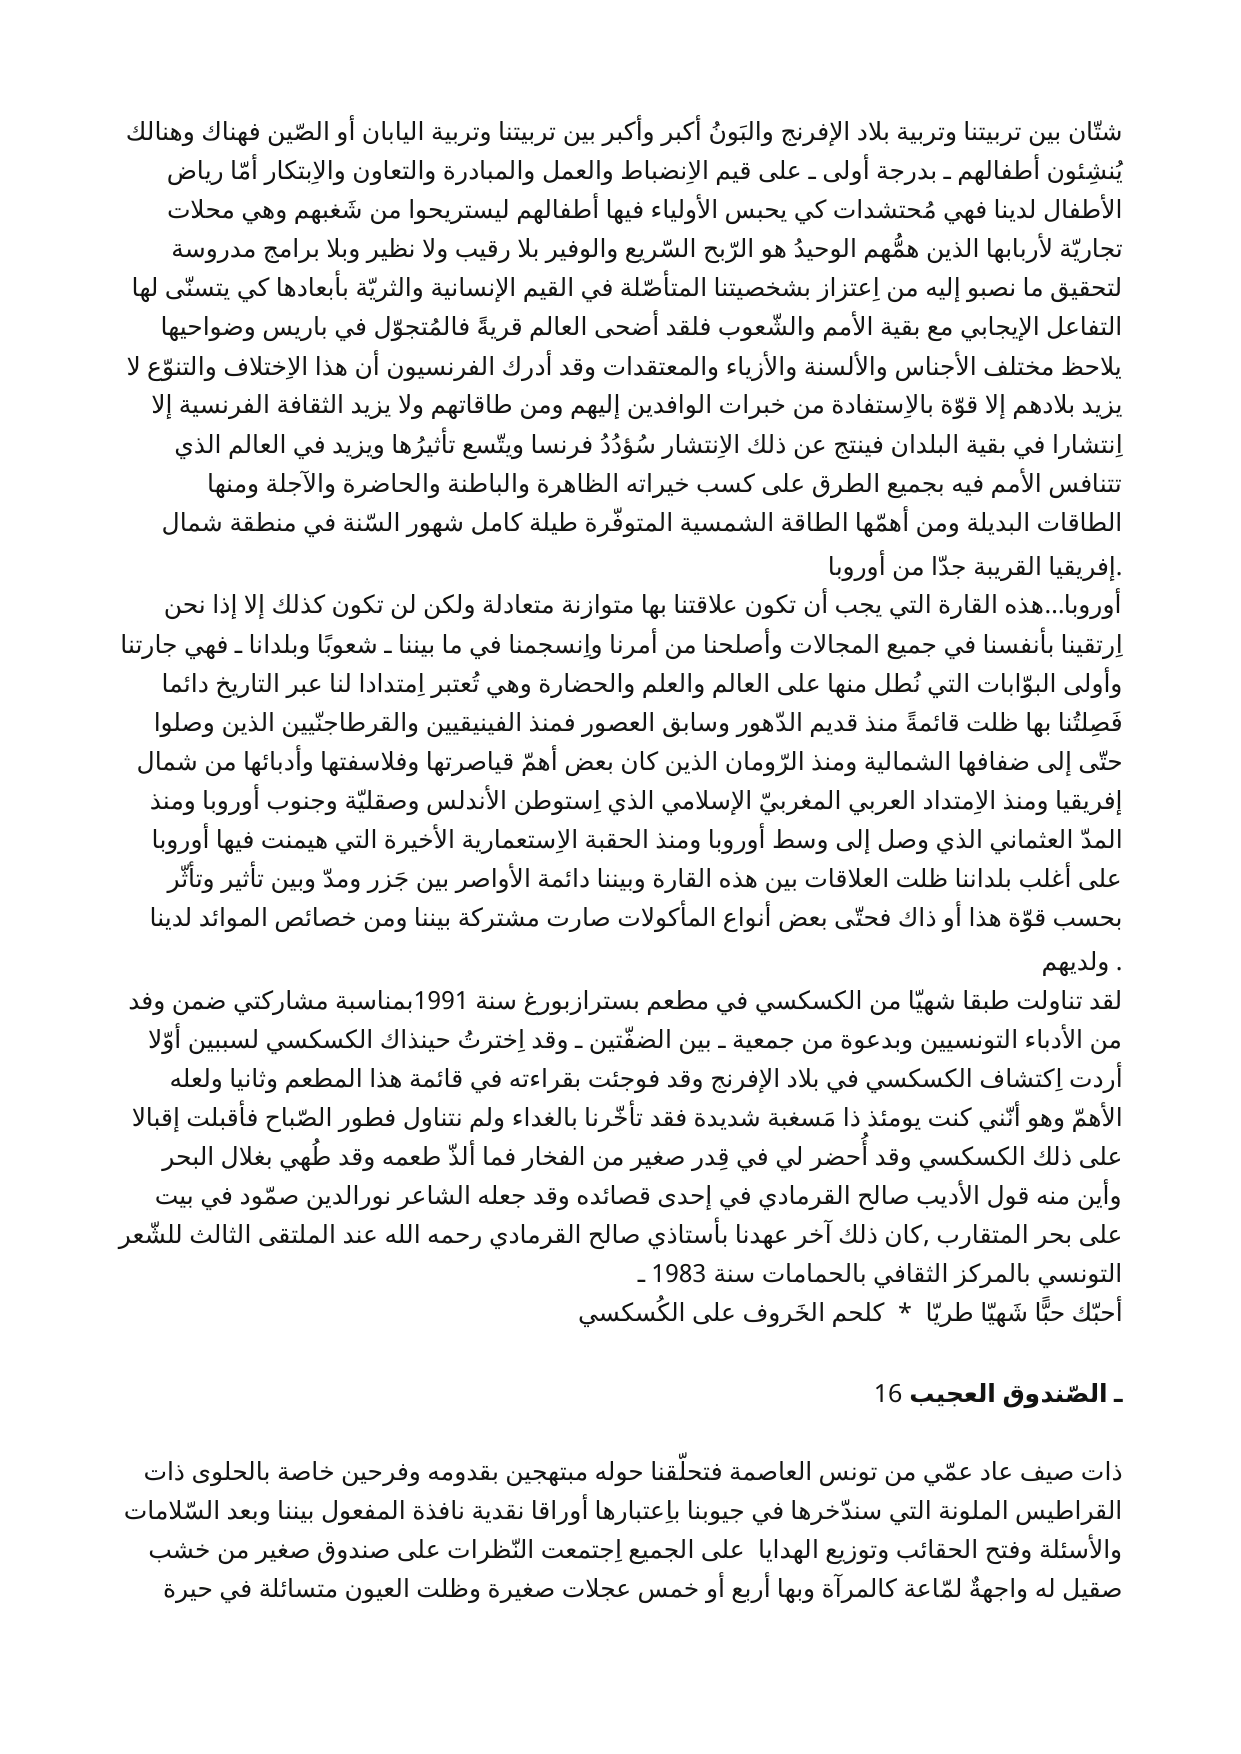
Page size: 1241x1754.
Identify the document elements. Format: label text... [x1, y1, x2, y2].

text 16 ـ الصّندوق العجيب [118, 1376, 1122, 1413]
text ما كدتُ أخطو بضعَ خطوات على العُشب اليانع لأصِلَ إلى ضفاف البحيرة الصّغيرة في المنتزه حتى صاح بي حفيدي الذي بلغ منتصف سنته الخامسة وفي لهجة العتاب الشّديد بلغة فرنسية سلسة قائلا ـ لا ندوس الأعشاب أبدا فقد نقتل الأزهار ! وأشار إلى المَمرّ المخصّص الذي يُوصل إلى البحيرة غير بعيد منا فأسلمت له يدي ليقودني وسرعان ما زجره أبوه قائلا ـ ما هكذا تخاطب جدّك ! فقلت له دَعهُ يعبّر كما يريد ومعه الحقّ فلقد تعلّم في روضة الأطفال هذه التوصيات في المحافظة على الطبيعة وأنا سعيد بملاحظته لي وحماسه في الذّود عنها شتّان بين تربيتنا وتربية بلاد الإفرنج والبَونُ أكبر وأكبر بين تربيتنا وتربية اليابان أو الصّين فهناك وهنالك يُنشِئون أطفالهم ـ بدرجة أولى ـ على قيم الاِنضباط والعمل والمبادرة والتعاون والاِبتكار أمّا رياض الأطفال لدينا فهي مُحتشدات كي يحبس الأولياء فيها أطفالهم ليستريحوا من شَغبهم وهي محلات تجاريّة لأربابها الذين همُّهم الوحيدُ هو الرّبح السّريع والوفير بلا رقيب ولا نظير وبلا برامج مدروسة لتحقيق ما نصبو إليه من اِعتزاز بشخصيتنا المتأصّلة في القيم الإنسانية والثريّة بأبعادها كي يتسنّى لها التفاعل الإيجابي مع بقية الأمم والشّعوب فلقد أضحى العالم قريةً فالمُتجوّل في باريس وضواحيها يلاحظ مختلف الأجناس والألسنة والأزياء والمعتقدات وقد أدرك الفرنسيون أن هذا الاِختلاف والتنوّع لا يزيد بلادهم إلا قوّة بالاِستفادة من خبرات الوافدين إليهم ومن طاقاتهم ولا يزيد الثقافة الفرنسية إلا اِنتشارا في بقية البلدان فينتج عن ذلك الاِنتشار سُؤدُدُ فرنسا ويتّسع تأثيرُها ويزيد في العالم الذي تتنافس الأمم فيه بجميع الطرق على كسب خيراته الظاهرة والباطنة والحاضرة والآجلة ومنها الطاقات البديلة ومن أهمّها الطاقة الشمسية المتوفّرة طيلة كامل شهور السّنة في منطقة شمال إفريقيا القريبة جدّا من أوروبا. أوروبا…هذه القارة التي يجب أن تكون علاقتنا بها متوازنة متعادلة ولكن لن تكون كذلك إلا إذا نحن اِرتقينا بأنفسنا في جميع المجالات وأصلحنا من أمرنا واِنسجمنا في ما بيننا ـ شعوبًا وبلدانا ـ فهي جارتنا وأولى البوّابات التي نُطل منها على العالم والعلم والحضارة وهي تُعتبر اِمتدادا لنا عبر التاريخ دائما فَصِلتُنا بها ظلت قائمةً منذ قديم الدّهور وسابق العصور فمنذ الفينيقيين والقرطاجنّيين الذين وصلوا حتّى إلى ضفافها الشمالية ومنذ الرّومان الذين كان بعض أهمّ قياصرتها وفلاسفتها وأدبائها من شمال إفريقيا ومنذ الاِمتداد العربي المغربيّ الإسلامي الذي اِستوطن الأندلس وصقليّة وجنوب أوروبا ومنذ المدّ العثماني الذي وصل إلى وسط أوروبا ومنذ الحقبة الاِستعمارية الأخيرة التي هيمنت فيها أوروبا على أغلب بلداننا ظلت العلاقات بين هذه القارة وبيننا دائمة الأواصر بين جَزر ومدّ وبين تأثير وتأثّر بحسب قوّة هذا أو ذاك فحتّى بعض أنواع المأكولات صارت مشتركة بيننا ومن خصائص الموائد لدينا ولديهم . لقد تناولت طبقا شهيّا من الكسكسي في مطعم بسترازبورغ سنة 1991بمناسبة مشاركتي ضمن وفد من الأدباء التونسيين وبدعوة من جمعية ـ بين الضفّتين ـ وقد اِخترتُ حينذاك الكسكسي لسببين أوّلا أردت اِكتشاف الكسكسي في بلاد الإفرنج وقد فوجئت بقراءته في قائمة هذا المطعم وثانيا ولعله الأهمّ وهو أنّني كنت يومئذ ذا مَسغبة شديدة فقد تأخّرنا بالغداء ولم نتناول فطور الصّباح فأقبلت إقبالا على ذلك الكسكسي وقد أُحضر لي في قِدر صغير من الفخار فما ألذّ طعمه وقد طُهي بغلال البحر وأين منه قول الأديب صالح القرمادي في إحدى قصائده وقد جعله الشاعر نورالدين صمّود في بيت على بحر المتقارب ,كان ذلك آخر عهدنا بأستاذي صالح القرمادي رحمه الله عند الملتقى الثالث للشّعر التونسي بالمركز الثقافي بالحمامات سنة 1983 ـ أحبّك حبًّا شَهيّا طريّا * كلحم الخَروف على الكُسكسي [118, 118, 1122, 1332]
text ذات صيف عاد عمّي من تونس العاصمة فتحلّقنا حوله مبتهجين بقدومه وفرحين خاصة بالحلوى ذات القراطيس الملونة التي سندّخرها في جيوبنا باِعتبارها أوراقا نقدية نافذة المفعول بيننا وبعد السّلامات والأسئلة وفتح الحقائب وتوزيع الهدايا على الجميع اِجتمعت النّظرات على صندوق صغير من خشب صقيل له واجهةٌ لمّاعة كالمرآة وبها أربع أو خمس عجلات صغيرة وظلت العيون متسائلة في حيرة ووُجوم عن سرّ هذا الصندوق العجيب إلى أن مدّ عمُّنا يده وأدناه إليه قائلا – هذا هو الرّاديو – لم أتجاوز حينذاك الخامسة من عمري عندما اِكتشفت المذياع لأوّل مرّة وعندما أدار عمّي بعض أزراره أضيئت واجهتُه وطفِقتْ أصواتٌ تنطلق منه فسمعتُ لها هَسهسة ونَغنغة سرعان ما أفصحت عن صوت رجل يتحدّث بأناة وثبات بكلام عربي مُبين وبعده اِستمعت إلى موسيقى ليست من الطبل أو المزمار أو النّاي في شيء ، تلك هي نشرة الأخبار ، بعد سنوات عرفت أن ذلك الصّوت هو صوت إذاعة القاهرة أو لندن ،وكنت أحسب أن أناسًا صغارا في حجم النّمل هم الذين يتكلمون ويعيشون في عالم خاص بهم داخل ذلك الصندوق العجيب كيف لا ؟ فقد كنا ننام على غرائب مخلوقات الخرافات وقدراتهم الخارقة . من وقتئذ صار المذياعُ هو القطب الذي تجتمع حوله العائلة الكبرى مع كؤوس الشّاي من بعد العصر إلى ما بعد المغرب غير أنّه بعد أيام قليلة صرنا نستقبل أقرباء لم نعهدهم ورجالا آخرين لا نعرفهم أَمْسَوْا يجلسون في ناحية حوشنا الكبير مع عمّي ليُنصتوا إلى المذياع حينا ثم يخوضُون في حديث لم أكن أعي منه شيئا غير أنّي سمعت كلمات تتكرّر على ألسنتهم كثيرا من بينها – الجزائر ـ فرنسا ـ بورقيبة ـ بن يوسف ـ عبد الناصر ـ وبريطانيا التي لم أدرك معناها وقتذاك واِجتهدت أن تكون شيئا بين الطين والبطن ،ليس غريبا عن إبداعات السّريالية إذن ! بعد سنوات قليلة قصدت الإذاعة التونسية وأنا لم أتجاوز الرابعة عشرة وسلّمت ظرفا إلى برنامج – جنّة الأطفال – فيه قصيدة أو كالقصيدة وكم سُررتُ عندما قرأ أحد الأطفال المشاركين في البرنامج مقطعا منها وشجّعتني السيّدة– علياء – التي اِحتضنت براعم واعدةً في مجالات عديدة خاصة في الأدب والمسرح والموسيقى مضت بعد ذلك سنواتٌ تِلوَ سنوات ودخلتُ أستُديو الإذاعة فقلتُ في نفسي إنّه لابدّ أن يصغُر حجمي كثيرا كي أتمكّن من النّفاذ إلى ذلك الصّندوق العجيب لأكتشف أسرار عالم النّمل ! [118, 1458, 1122, 1608]
